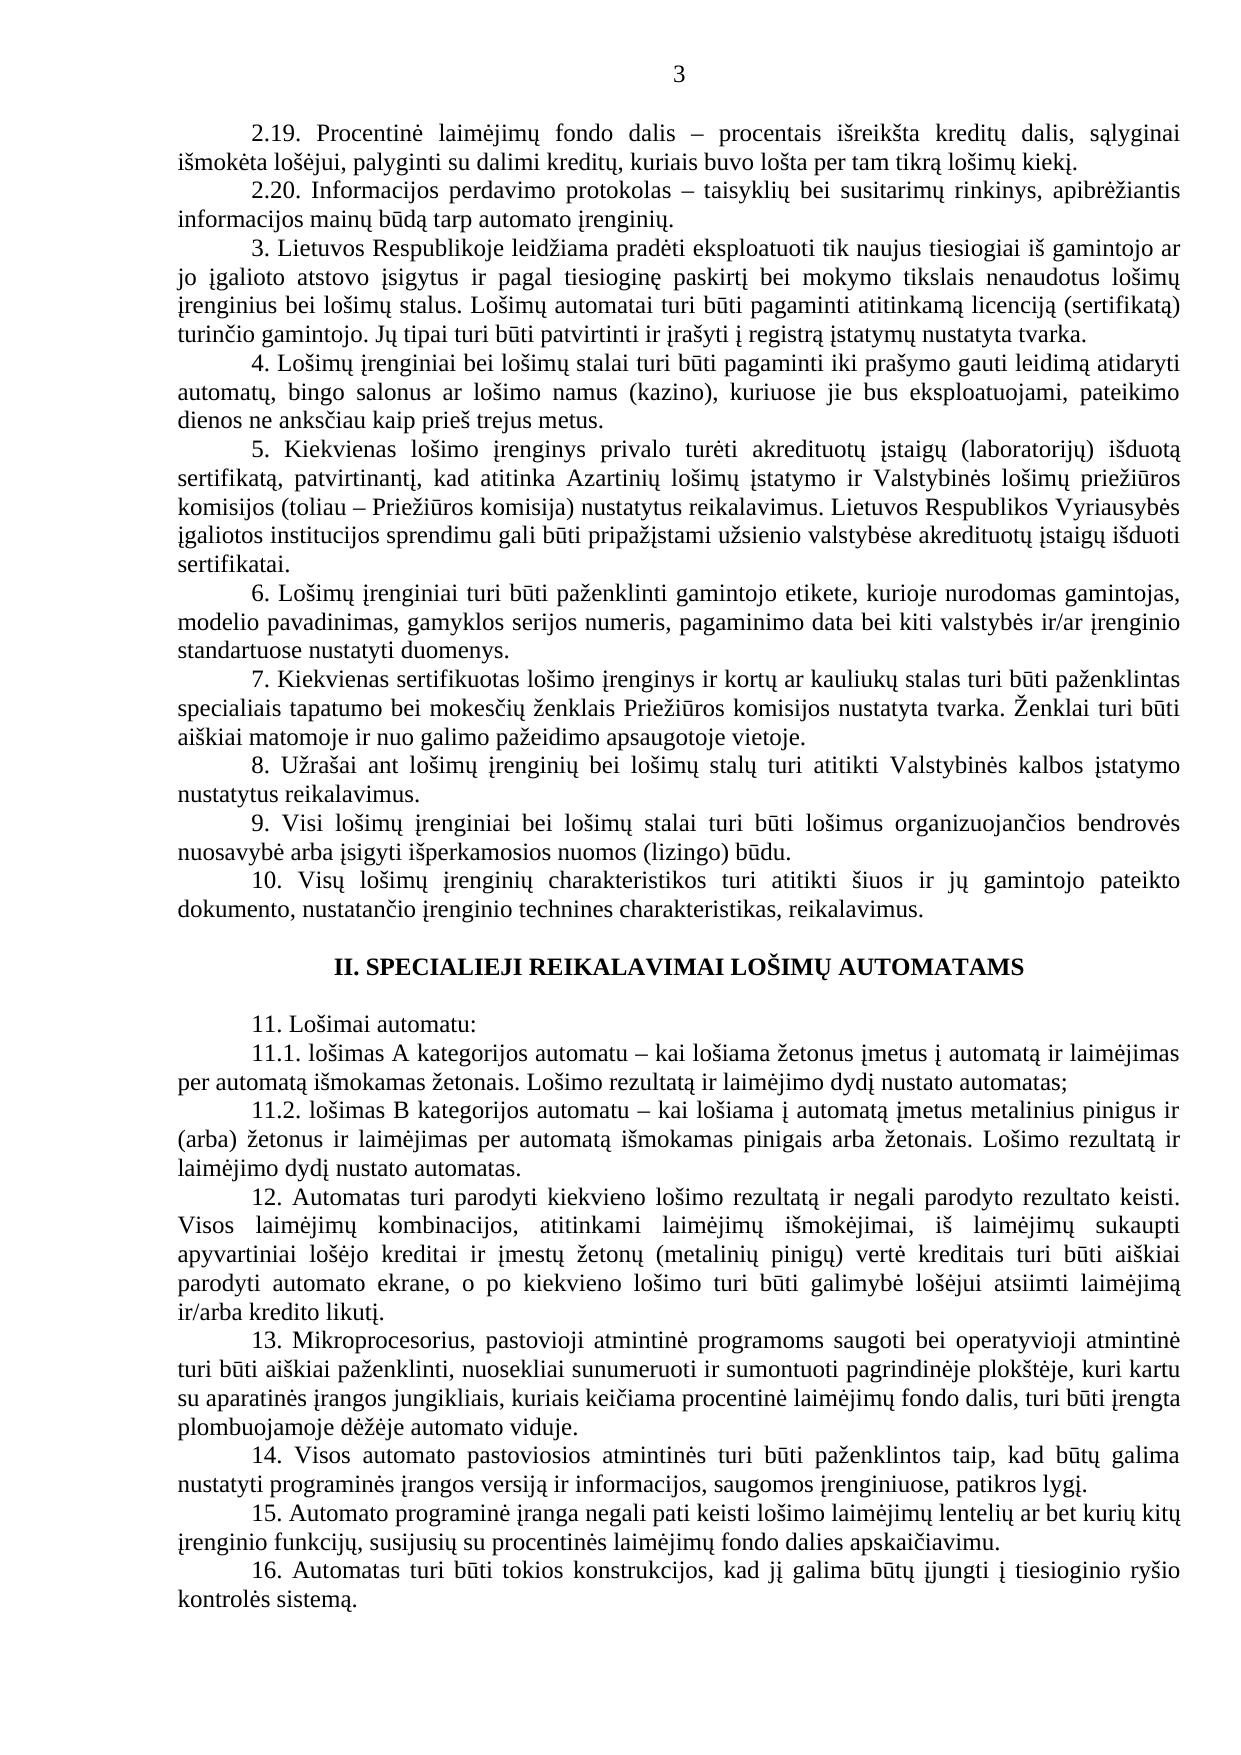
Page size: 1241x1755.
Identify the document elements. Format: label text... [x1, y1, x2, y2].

text 10. Visų lošimų įrenginių charakteristikos turi atitikti šiuos ir jų gamintojo pateikto dokumento, nustatančio įrenginio technines charakteristikas, reikalavimus. [177, 866, 1181, 923]
text 12. Automatas turi parodyti kiekvieno lošimo rezultatą ir negali parodyto rezultato keisti. Visos laimėjimų kombinacijos, atitinkami laimėjimų išmokėjimai, iš laimėjimų sukaupti apyvartiniai lošėjo kreditai ir įmestų žetonų (metalinių pinigų) vertė kreditais turi būti aiškiai parodyti automato ekrane, o po kiekvieno lošimo turi būti galimybė lošėjui atsiimti laimėjimą ir/arba kredito likutį. [177, 1182, 1181, 1326]
text II. SPECIALIEJI REIKALAVIMAI LOŠIMŲ AUTOMATAMS [177, 952, 1181, 981]
text 16. Automatas turi būti tokios konstrukcijos, kad jį galima būtų įjungti į tiesioginio ryšio kontrolės sistemą. [177, 1556, 1181, 1613]
text 8. Užrašai ant lošimų įrenginių bei lošimų stalų turi atitikti Valstybinės kalbos įstatymo nustatytus reikalavimus. [177, 751, 1181, 808]
text 2.20. Informacijos perdavimo protokolas – taisyklių bei susitarimų rinkinys, apibrėžiantis informacijos mainų būdą tarp automato įrenginių. [177, 176, 1181, 233]
text 2.19. Procentinė laimėjimų fondo dalis – procentais išreikšta kreditų dalis, sąlyginai išmokėta lošėjui, palyginti su dalimi kreditų, kuriais buvo lošta per tam tikrą lošimų kiekį. [177, 118, 1181, 176]
text 11. Lošimai automatu: [177, 1009, 1181, 1038]
text 9. Visi lošimų įrenginiai bei lošimų stalai turi būti lošimus organizuojančios bendrovės nuosavybė arba įsigyti išperkamosios nuomos (lizingo) būdu. [177, 808, 1181, 866]
text 11.1. lošimas A kategorijos automatu – kai lošiama žetonus įmetus į automatą ir laimėjimas per automatą išmokamas žetonais. Lošimo rezultatą ir laimėjimo dydį nustato automatas; [177, 1038, 1181, 1096]
text 14. Visos automato pastoviosios atmintinės turi būti paženklintos taip, kad būtų galima nustatyti programinės įrangos versiją ir informacijos, saugomos įrenginiuose, patikros lygį. [177, 1441, 1181, 1498]
text 15. Automato programinė įranga negali pati keisti lošimo laimėjimų lentelių ar bet kurių kitų įrenginio funkcijų, susijusių su procentinės laimėjimų fondo dalies apskaičiavimu. [177, 1498, 1181, 1556]
text 11.2. lošimas B kategorijos automatu – kai lošiama į automatą įmetus metalinius pinigus ir (arba) žetonus ir laimėjimas per automatą išmokamas pinigais arba žetonais. Lošimo rezultatą ir laimėjimo dydį nustato automatas. [177, 1096, 1181, 1182]
text 7. Kiekvienas sertifikuotas lošimo įrenginys ir kortų ar kauliukų stalas turi būti paženklintas specialiais tapatumo bei mokesčių ženklais Priežiūros komisijos nustatyta tvarka. Ženklai turi būti aiškiai matomoje ir nuo galimo pažeidimo apsaugotoje vietoje. [177, 664, 1181, 751]
text 13. Mikroprocesorius, pastovioji atmintinė programoms saugoti bei operatyvioji atmintinė turi būti aiškiai paženklinti, nuosekliai sunumeruoti ir sumontuoti pagrindinėje plokštėje, kuri kartu su aparatinės įrangos jungikliais, kuriais keičiama procentinė laimėjimų fondo dalis, turi būti įrengta plombuojamoje dėžėje automato viduje. [177, 1326, 1181, 1441]
text 6. Lošimų įrenginiai turi būti paženklinti gamintojo etikete, kurioje nurodomas gamintojas, modelio pavadinimas, gamyklos serijos numeris, pagaminimo data bei kiti valstybės ir/ar įrenginio standartuose nustatyti duomenys. [177, 578, 1181, 664]
text 4. Lošimų įrenginiai bei lošimų stalai turi būti pagaminti iki prašymo gauti leidimą atidaryti automatų, bingo salonus ar lošimo namus (kazino), kuriuose jie bus eksploatuojami, pateikimo dienos ne anksčiau kaip prieš trejus metus. [177, 348, 1181, 434]
text 3. Lietuvos Respublikoje leidžiama pradėti eksploatuoti tik naujus tiesiogiai iš gamintojo ar jo įgalioto atstovo įsigytus ir pagal tiesioginę paskirtį bei mokymo tikslais nenaudotus lošimų įrenginius bei lošimų stalus. Lošimų automatai turi būti pagaminti atitinkamą licenciją (sertifikatą) turinčio gamintojo. Jų tipai turi būti patvirtinti ir įrašyti į registrą įstatymų nustatyta tvarka. [177, 233, 1181, 348]
text 5. Kiekvienas lošimo įrenginys privalo turėti akredituotų įstaigų (laboratorijų) išduotą sertifikatą, patvirtinantį, kad atitinka Azartinių lošimų įstatymo ir Valstybinės lošimų priežiūros komisijos (toliau – Priežiūros komisija) nustatytus reikalavimus. Lietuvos Respublikos Vyriausybės įgaliotos institucijos sprendimu gali būti pripažįstami užsienio valstybėse akredituotų įstaigų išduoti sertifikatai. [177, 434, 1181, 578]
